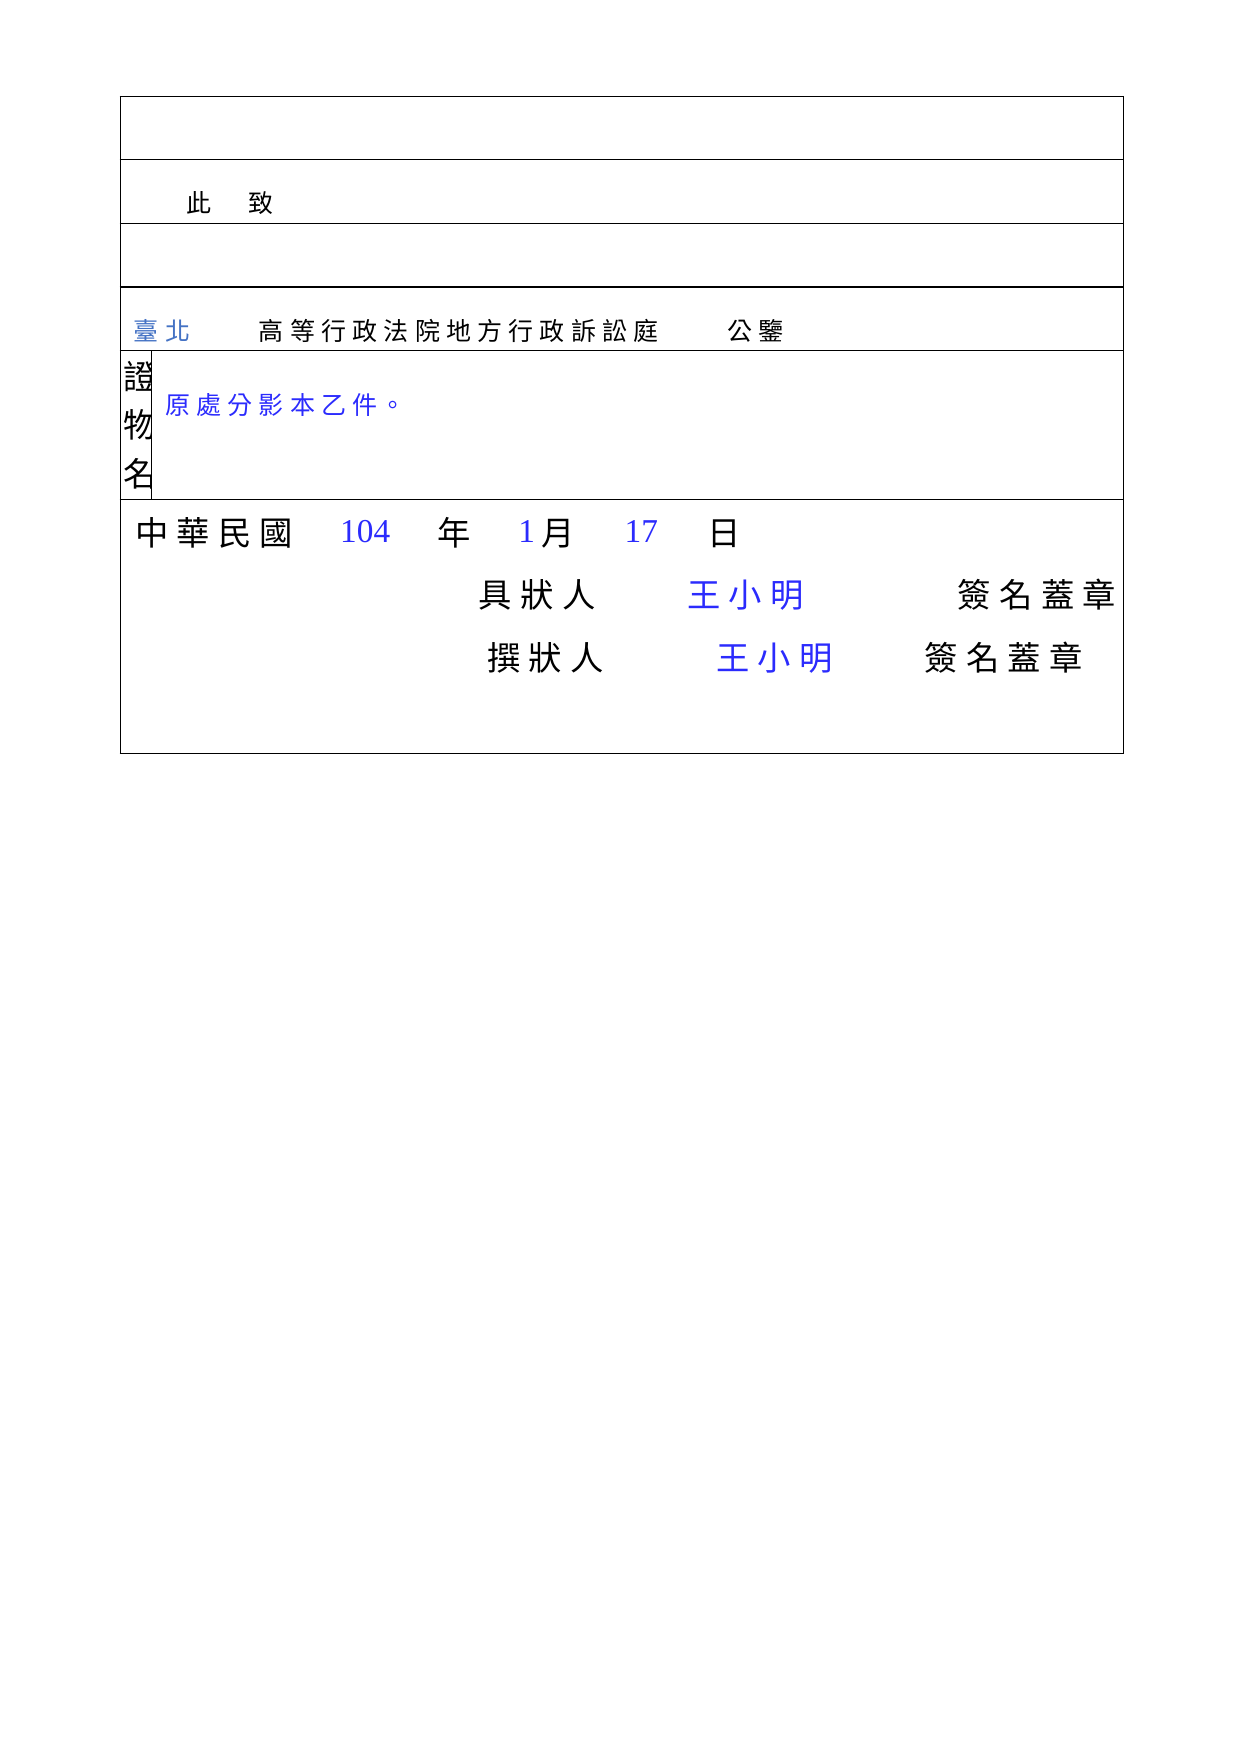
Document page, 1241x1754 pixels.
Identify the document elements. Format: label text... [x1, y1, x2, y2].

table_cell 原處分影本乙件。 [152, 351, 1123, 499]
table_cell 臺北 高等行政法院地方行政訴訟庭 公鑒 [121, 288, 1123, 350]
table_cell 證物名稱 及件數 [121, 351, 151, 499]
table_cell [121, 224, 1123, 286]
table_cell 此 致 [121, 160, 1123, 223]
table_cell [121, 97, 1123, 159]
table_cell 中華民國 104 年 1月 17 日 具狀人 王小明 簽名蓋章 撰狀人 王小明 簽名蓋章 [121, 500, 1123, 752]
